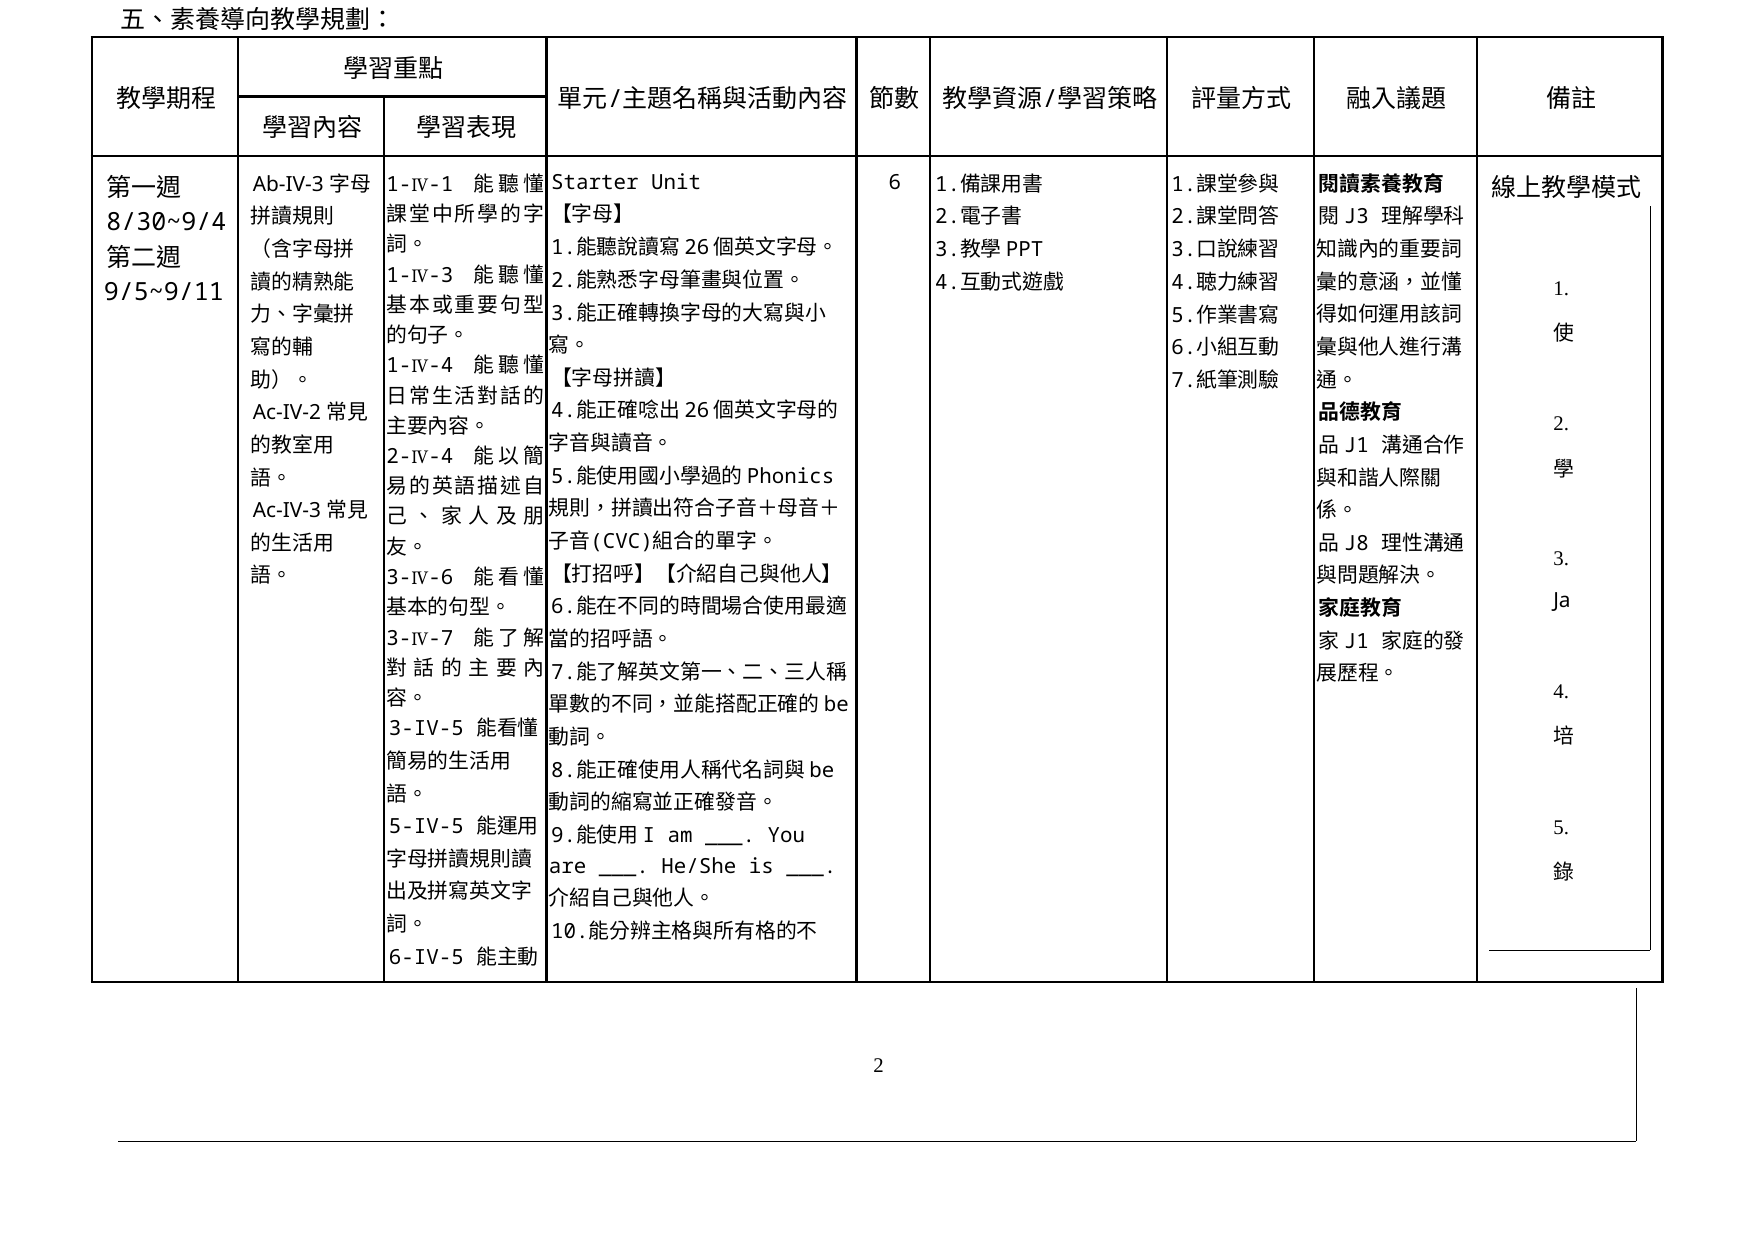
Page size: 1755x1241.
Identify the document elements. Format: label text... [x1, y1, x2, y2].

table_header 學習重點 [239, 38, 545, 95]
table_header 備註 [1478, 38, 1661, 154]
table_header 教學期程 [93, 38, 237, 154]
table_cell 6 [858, 157, 929, 981]
table_cell 1.課堂參與 2.課堂問答 3.口說練習 4.聴力練習 5.作業書寫 6.小組互動 7.紙筆測驗 [1168, 157, 1313, 981]
table_header 評量方式 [1168, 38, 1313, 154]
table_cell Starter Unit 【字母】 1.能聽說讀寫26個英文字母。 2.能熟悉字母筆畫與位置。 3.能正確轉換字母的大寫與小寫。 【字母拼讀】 4.能正確唸出26個英文字母的字音與讀音。 5.能使用國小學過的Phonics規則，拼讀出符合子音＋母音＋子音(CVC)組合的單字。 【打招呼】【介紹自己與他人】 6.能在不同的時間場合使用最適當的招呼語。 7.能了解英文第一、二、三人稱單數的不同，並能搭配正確的be動詞。 8.能正確使用人稱代名詞與be動詞的縮寫並正確發音。 9.能使用I am ___. You are ___. He/She is ___.介紹自己與他人。 10.能分辨主格與所有格的不 [548, 157, 855, 981]
table_cell 1.備課用書 2.電子書 3.教學PPT 4.互動式遊戲 [931, 157, 1166, 981]
table_header 融入議題 [1315, 38, 1476, 154]
table_cell 第一週 8/30~9/4 第二週9/5~9/11 [93, 157, 237, 981]
table_cell 1-Ⅳ-1 能聽懂課堂中所學的字詞。 1-Ⅳ-3 能聽懂基本或重要句型的句子。 1-Ⅳ-4 能聽懂日常生活對話的主要內容。 2-Ⅳ-4 能以簡易的英語描述自己、家人及朋友。 3-Ⅳ-6 能看懂基本的句型。 3-Ⅳ-7 能了解對話的主要內容。 3-IV-5 能看懂簡易的生活用語。 5-IV-5 能運用字母拼讀規則讀出及拼寫英文字詞。 6-IV-5 能主動 [385, 157, 545, 981]
table_cell 線上教學模式 使用電子書 學習單使用google表單作為替代 Jamborad作為與學生即時互動的平台 培養學生自主學習性。 錄音【口說】上傳，能反復聽自己的發音。 學生自行找【文法】的學習資料，設計問題表單讓學生填寫作為回饋。 教師講解。 [1478, 157, 1661, 981]
table_cell 學習內容 [239, 98, 383, 154]
table_header 教學資源/學習策略 [931, 38, 1166, 154]
table_header 單元/主題名稱與活動內容 [548, 38, 855, 154]
table_header 節數 [858, 38, 929, 154]
text 五、素養導向教學規劃： [118, 0, 1636, 36]
table_cell 閱讀素養教育 閱J3 理解學科知識內的重要詞彙的意涵，並懂得如何運用該詞彙與他人進行溝通。 品德教育 品J1 溝通合作與和諧人際關係。 品J8 理性溝通與問題解決。 家庭教育 家J1 家庭的發展歷程。 [1315, 157, 1476, 981]
table_cell Ab-IV-3 字母拼讀規則（含字母拼讀的精熟能力、字彙拼寫的輔助）。 Ac-IV-2 常見的教室用語。 Ac-IV-3 常見的生活用語。 [239, 157, 383, 981]
table_cell 學習表現 [385, 98, 545, 154]
